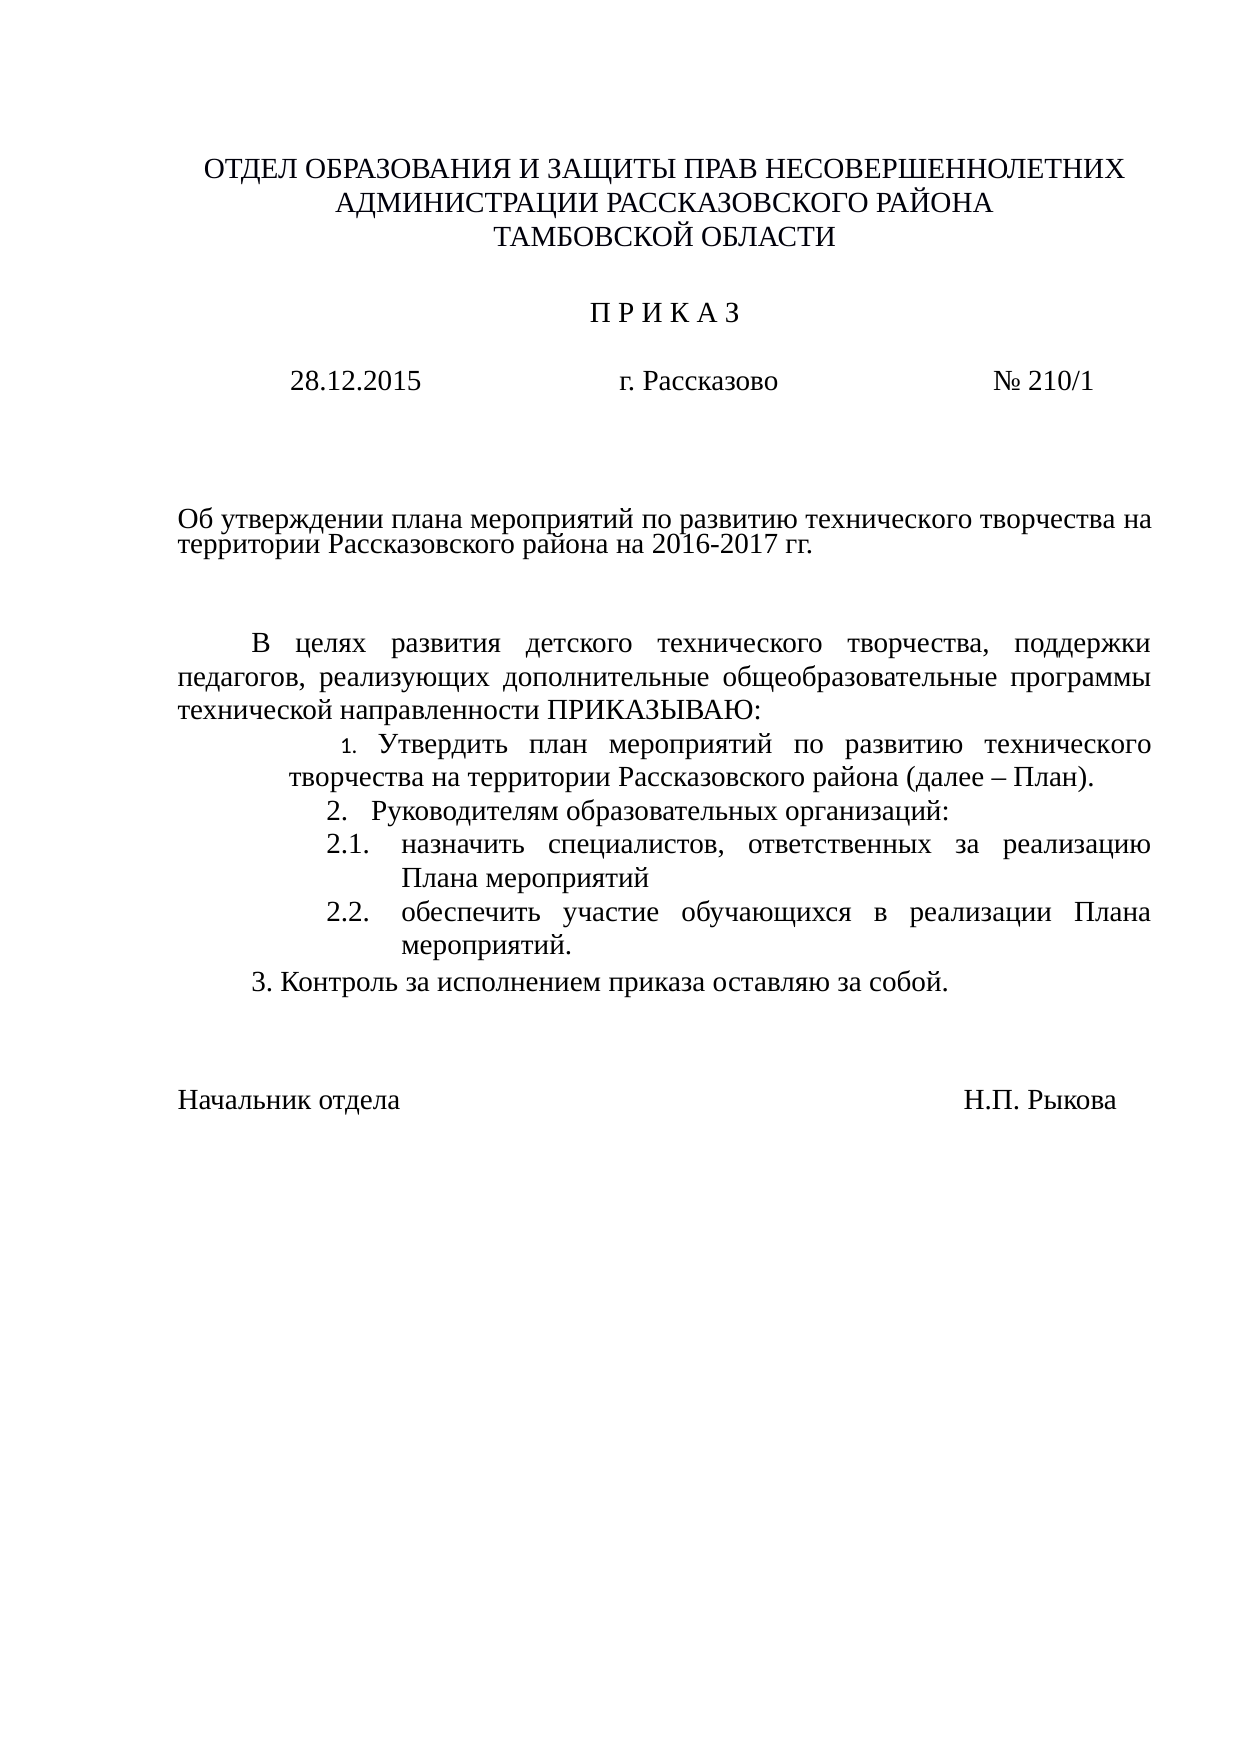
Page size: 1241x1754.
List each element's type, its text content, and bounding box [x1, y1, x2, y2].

text ТАМБОВСКОЙ ОБЛАСТИ [177, 219, 1152, 252]
text Начальник отдела Н.П. Рыкова [177, 1082, 1152, 1115]
text П Р И К А З [177, 302, 1152, 327]
list обеспечить участие обучающихся в реализации Плана мероприятий. [326, 894, 1152, 961]
text АДМИНИСТРАЦИИ РАССКАЗОВСКОГО РАЙОНА [177, 185, 1152, 219]
text Об утверждении плана мероприятий по развитию технического творчества на территории Рассказовского района на 2016-2017 гг. [177, 508, 1152, 558]
list назначить специалистов, ответственных за реализацию Плана мероприятий [326, 827, 1152, 894]
list Утвердить план мероприятий по развитию технического творчества на территории Рассказовского района (далее – План). [251, 726, 1152, 793]
table_header № 210/1 [863, 352, 1224, 508]
table_header г. Рассказово [534, 352, 863, 508]
text 3. Контроль за исполнением приказа оставляю за собой. [177, 964, 1152, 997]
text В целях развития детского технического творчества, поддержки педагогов, реализующих дополнительные общеобразовательные программы технической направленности ПРИКАЗЫВАЮ: [177, 625, 1152, 726]
list Руководителям образовательных организаций: [326, 793, 1152, 827]
text ОТДЕЛ ОБРАЗОВАНИЯ И ЗАЩИТЫ ПРАВ НЕСОВЕРШЕННОЛЕТНИХ [177, 152, 1152, 185]
table_header 28.12.2015 [177, 352, 534, 508]
